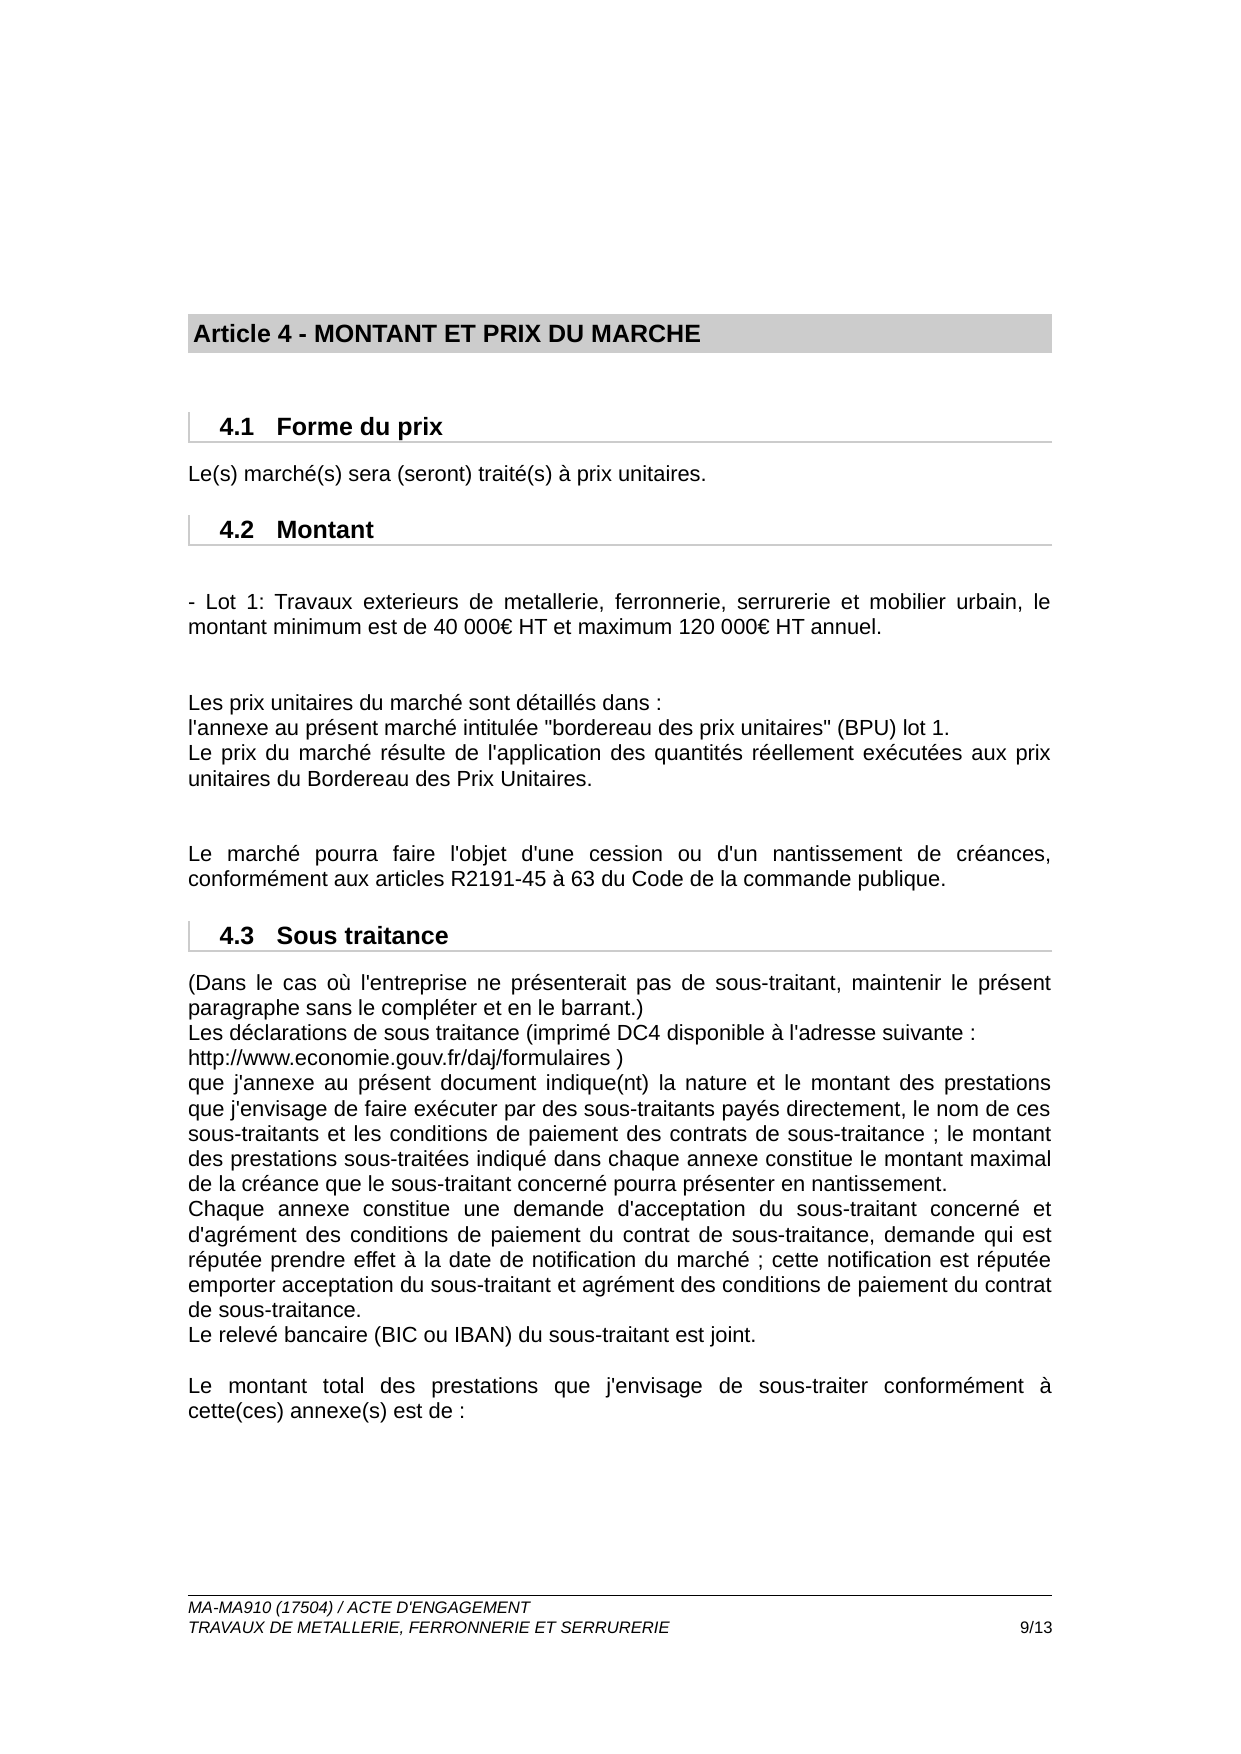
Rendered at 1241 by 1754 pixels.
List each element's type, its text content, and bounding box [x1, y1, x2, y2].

text (Dans le cas où l'entreprise ne présenterait pas de sous-traitant, maintenir le présent paragraphe sans le compléter et en le barrant.) [188, 969, 1052, 1020]
text - Lot 1: Travaux exterieurs de metallerie, ferronnerie, serrurerie et mobilier urbain, le montant minimum est de 40 000€ HT et maximum 120 000€ HT annuel. [188, 589, 1052, 639]
text Le prix du marché résulte de l'application des quantités réellement exécutées aux prix unitaires du Bordereau des Prix Unitaires. [188, 740, 1052, 791]
text Le montant total des prestations que j'envisage de sous-traiter conformément à cette(ces) annexe(s) est de : [188, 1373, 1052, 1423]
text Les prix unitaires du marché sont détaillés dans : [188, 690, 1052, 715]
text Le relevé bancaire (BIC ou IBAN) du sous-traitant est joint. [188, 1322, 1052, 1348]
text que j'annexe au présent document indique(nt) la nature et le montant des prestations que j'envisage de faire exécuter par des sous-traitants payés directement, le nom de ces sous-traitants et les conditions de paiement des contrats de sous-traitance ; le montant des prestations sous-traitées indiqué dans chaque annexe constitue le montant maximal de la créance que le sous-traitant concerné pourra présenter en nantissement. [188, 1070, 1052, 1196]
subtitle Montant [190, 515, 1052, 544]
text Le(s) marché(s) sera (seront) traité(s) à prix unitaires. [188, 461, 1052, 486]
text l'annexe au présent marché intitulée "bordereau des prix unitaires" (BPU) lot 1. [188, 715, 1052, 740]
subtitle MONTANT ET PRIX DU MARCHE [190, 316, 1050, 351]
text Le marché pourra faire l'objet d'une cession ou d'un nantissement de créances, conformément aux articles R2191-45 à 63 du Code de la commande publique. [188, 841, 1052, 891]
text http://www.economie.gouv.fr/daj/formulaires ) [188, 1045, 1052, 1070]
subtitle Sous traitance [190, 921, 1052, 950]
text Chaque annexe constitue une demande d'acceptation du sous-traitant concerné et d'agrément des conditions de paiement du contrat de sous-traitance, demande qui est réputée prendre effet à la date de notification du marché ; cette notification est réputée emporter acceptation du sous-traitant et agrément des conditions de paiement du contrat de sous-traitance. [188, 1196, 1052, 1322]
subtitle Forme du prix [190, 412, 1052, 441]
text Les déclarations de sous traitance (imprimé DC4 disponible à l'adresse suivante : [188, 1020, 1052, 1045]
